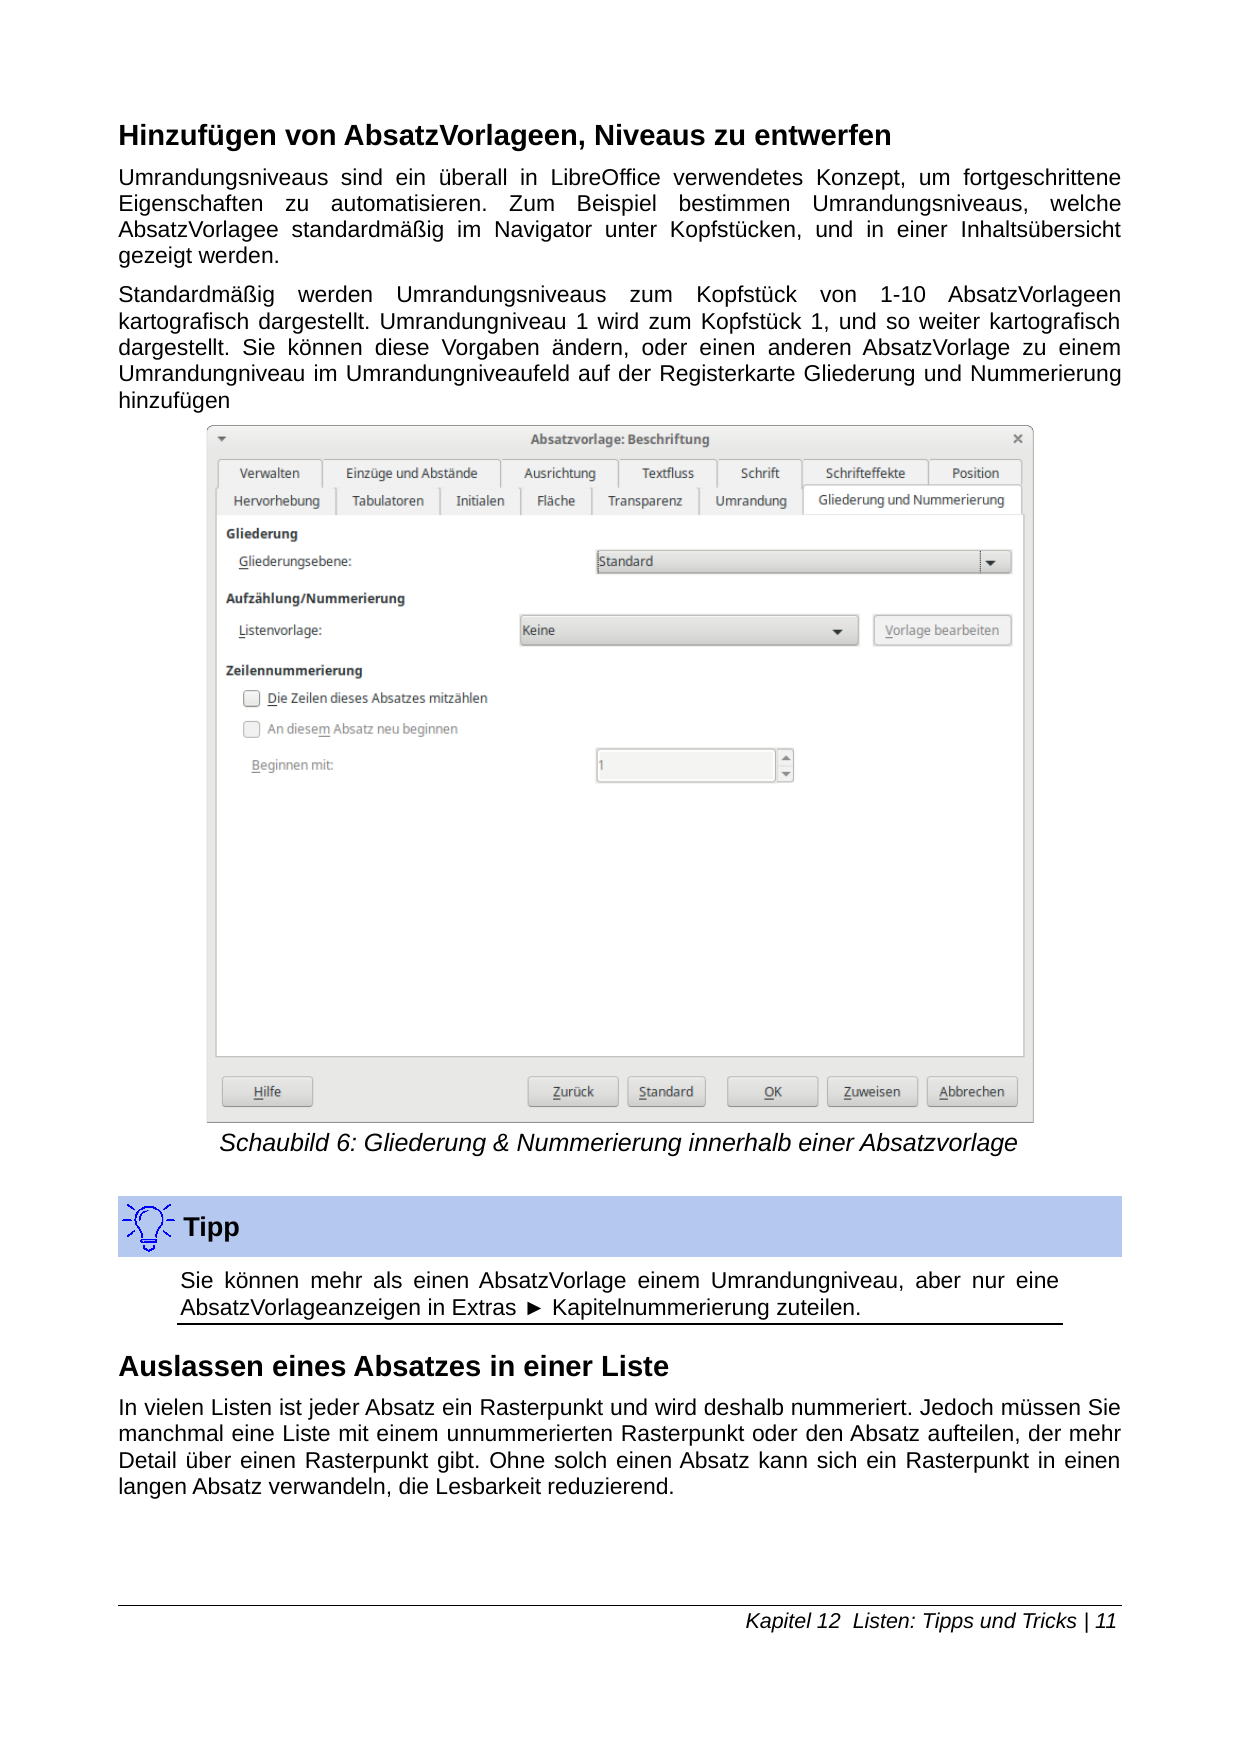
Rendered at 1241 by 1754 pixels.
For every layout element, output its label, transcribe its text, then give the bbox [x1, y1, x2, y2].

text Umrandungsniveaus sind ein überall in LibreOffice verwendetes Konzept, um fortgeschrittene Eigenschaften zu automatisieren. Zum Beispiel bestimmen Umrandungsniveaus, welche AbsatzVorlagee standardmäßig im Navigator unter Kopfstücken, und in einer Inhaltsübersicht gezeigt werden. [118, 163, 1122, 269]
text In vielen Listen ist jeder Absatz ein Rasterpunkt und wird deshalb nummeriert. Jedoch müssen Sie manchmal eine Liste mit einem unnummerierten Rasterpunkt oder den Absatz aufteilen, der mehr Detail über einen Rasterpunkt gibt. Ohne solch einen Absatz kann sich ein Rasterpunkt in einen langen Absatz verwandeln, die Lesbarkeit reduzierend. [118, 1394, 1122, 1499]
subtitle Tipp [118, 1196, 1122, 1257]
subtitle Auslassen eines Absatzes in einer Liste [118, 1349, 1122, 1382]
text Sie können mehr als einen AbsatzVorlage einem Umrandungniveau, aber nur eine AbsatzVorlageanzeigen in Extras ► Kapitelnummerierung zuteilen. [177, 1264, 1063, 1323]
picture [206, 425, 1034, 1123]
text Standardmäßig werden Umrandungsniveaus zum Kopfstück von 1-10 AbsatzVorlageen kartografisch dargestellt. Umrandungniveau 1 wird zum Kopfstück 1, und so weiter kartografisch dargestellt. Sie können diese Vorgaben ändern, oder einen anderen AbsatzVorlage zu einem Umrandungniveau im Umrandungniveaufeld auf der Registerkarte Gliederung und Nummerierung hinzufügen [118, 281, 1122, 413]
picture [119, 1196, 179, 1256]
text Schaubild 6: Gliederung & Nummerierung innerhalb einer Absatzvorlage [207, 1123, 1033, 1157]
subtitle Hinzufügen von AbsatzVorlageen, Niveaus zu entwerfen [118, 118, 1122, 152]
